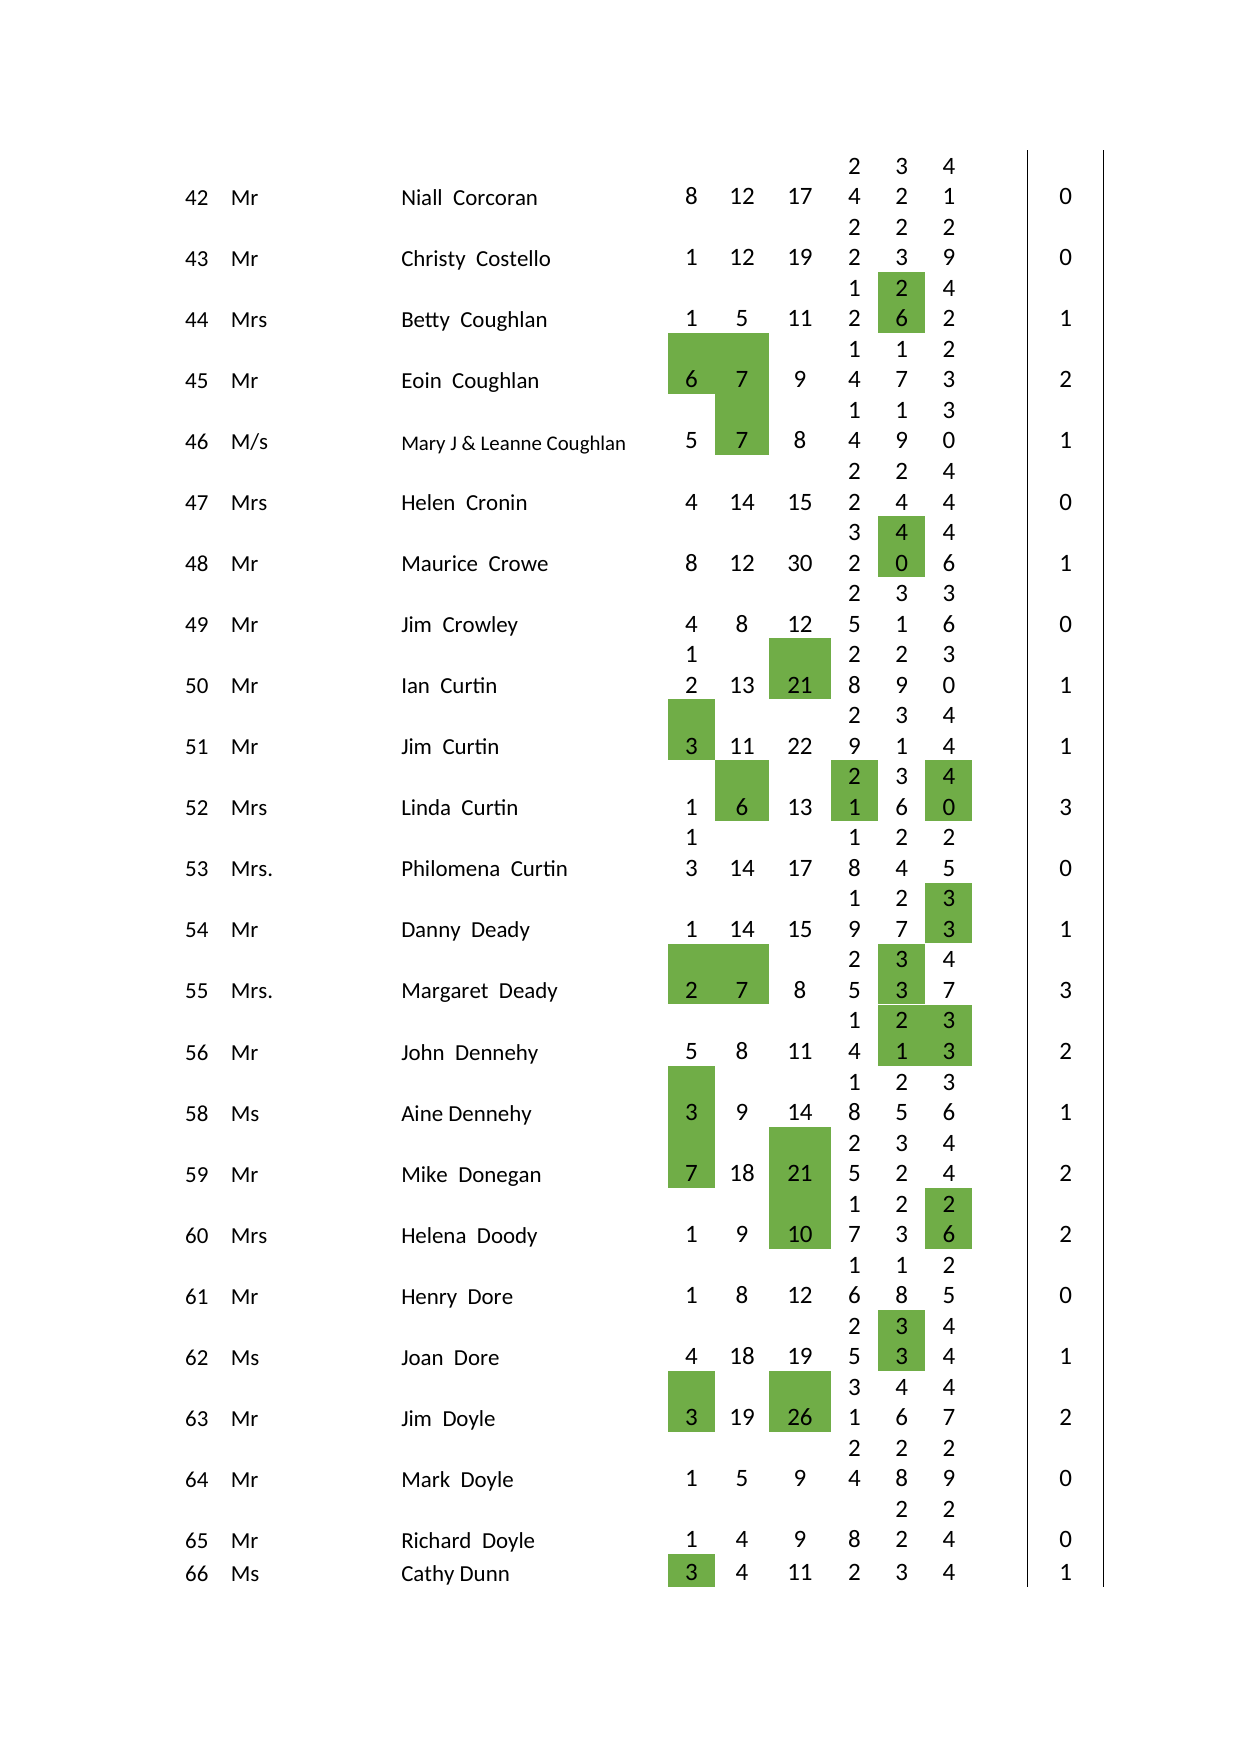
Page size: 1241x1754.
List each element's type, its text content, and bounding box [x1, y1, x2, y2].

table_cell 1 [668, 1432, 715, 1493]
table_cell 2 [1028, 1371, 1103, 1432]
table_cell 3 [878, 1554, 925, 1587]
table_cell 1 [1028, 1066, 1103, 1127]
table_cell [972, 1493, 1027, 1554]
table_cell 6 [715, 760, 769, 821]
table_cell 17 [769, 150, 831, 211]
table_cell [972, 699, 1027, 760]
table_cell 36 [925, 577, 972, 638]
table_cell 2 [1028, 1188, 1103, 1249]
table_cell 22 [769, 699, 831, 760]
table_cell [972, 821, 1027, 882]
table_cell 1 [668, 883, 715, 943]
table_cell 25 [878, 1066, 925, 1127]
table_cell 28 [878, 1432, 925, 1493]
table_cell 47 [925, 1371, 972, 1432]
table_cell 8 [769, 394, 831, 455]
table_cell Philomena Curtin [390, 821, 668, 882]
table_cell 11 [769, 1554, 831, 1587]
table_cell 12 [668, 638, 715, 699]
table_cell 9 [715, 1066, 769, 1127]
table_cell 44 [925, 455, 972, 516]
table_cell 31 [878, 699, 925, 760]
table_cell 66 [160, 1554, 219, 1587]
table_cell Ms [219, 1310, 390, 1371]
table_cell 21 [769, 1127, 831, 1188]
table_cell 47 [925, 944, 972, 1004]
table_cell 46 [878, 1371, 925, 1432]
table_cell 24 [878, 455, 925, 516]
table_cell 46 [925, 516, 972, 577]
table_cell Mr [219, 516, 390, 577]
table_cell 19 [715, 1371, 769, 1432]
table_cell M/s [219, 394, 390, 455]
table_cell 22 [878, 1493, 925, 1554]
table_cell 1 [668, 272, 715, 333]
table_cell 7 [715, 944, 769, 1004]
table_cell 21 [769, 638, 831, 699]
table_cell Mr [219, 1127, 390, 1188]
table_cell 2 [1028, 1127, 1103, 1188]
table_cell Christy Costello [390, 211, 668, 272]
table_cell [972, 394, 1027, 455]
table_cell 23 [925, 333, 972, 394]
table_cell Mr [219, 150, 390, 211]
table_cell Linda Curtin [390, 760, 668, 821]
table_cell 43 [160, 211, 219, 272]
table_cell Mary J & Leanne Coughlan [390, 394, 668, 455]
table_cell 25 [925, 1249, 972, 1310]
table_cell 0 [1028, 1493, 1103, 1554]
table_cell 19 [769, 211, 831, 272]
table_cell Mrs. [219, 821, 390, 882]
table_cell Maurice Crowe [390, 516, 668, 577]
table_cell 3 [668, 699, 715, 760]
table_cell 9 [715, 1188, 769, 1249]
table_cell 26 [878, 272, 925, 333]
table_cell 3 [1028, 760, 1103, 821]
table_cell 42 [160, 150, 219, 211]
table_cell 1 [1028, 272, 1103, 333]
table_cell 30 [925, 394, 972, 455]
table_cell Mr [219, 211, 390, 272]
table_cell 29 [878, 638, 925, 699]
table_cell 12 [831, 272, 878, 333]
table_cell John Dennehy [390, 1005, 668, 1066]
table_cell 19 [831, 883, 878, 943]
table_cell 12 [715, 516, 769, 577]
table_cell 45 [160, 333, 219, 394]
table_cell Mrs [219, 1188, 390, 1249]
table_cell 36 [878, 760, 925, 821]
table_cell 0 [1028, 577, 1103, 638]
table_cell 0 [1028, 1249, 1103, 1310]
table_cell 19 [878, 394, 925, 455]
table_cell 5 [715, 272, 769, 333]
table_cell 54 [160, 883, 219, 943]
table_cell 14 [769, 1066, 831, 1127]
table_cell 49 [160, 577, 219, 638]
table_cell [972, 150, 1027, 211]
table_cell 64 [160, 1432, 219, 1493]
table_cell 5 [715, 1432, 769, 1493]
table_cell 7 [715, 394, 769, 455]
table_cell 8 [715, 1249, 769, 1310]
table_cell 14 [831, 1005, 878, 1066]
table_cell [972, 1554, 1027, 1587]
table_cell Aine Dennehy [390, 1066, 668, 1127]
table_cell 13 [769, 760, 831, 821]
table_cell 33 [878, 1310, 925, 1371]
table_cell Mike Donegan [390, 1127, 668, 1188]
table_cell 0 [1028, 150, 1103, 211]
table_cell [972, 638, 1027, 699]
table_cell 52 [160, 760, 219, 821]
table_cell 15 [769, 883, 831, 943]
table_cell 14 [831, 394, 878, 455]
table_cell 23 [878, 1188, 925, 1249]
table_cell 14 [715, 821, 769, 882]
table_cell Mr [219, 1432, 390, 1493]
table_cell Richard Doyle [390, 1493, 668, 1554]
table_cell 21 [831, 760, 878, 821]
table_cell 24 [831, 150, 878, 211]
table_cell 31 [878, 577, 925, 638]
table_cell 30 [769, 516, 831, 577]
table_cell 46 [160, 394, 219, 455]
table_cell 62 [160, 1310, 219, 1371]
table_cell 2 [1028, 1005, 1103, 1066]
table_cell 9 [769, 1432, 831, 1493]
table_cell 25 [831, 577, 878, 638]
table_cell 1 [1028, 699, 1103, 760]
table_cell 5 [668, 394, 715, 455]
table_cell 65 [160, 1493, 219, 1554]
table_cell 29 [831, 699, 878, 760]
table_cell 36 [925, 1066, 972, 1127]
table_cell Margaret Deady [390, 944, 668, 1004]
table_cell 8 [831, 1493, 878, 1554]
table_cell 16 [831, 1249, 878, 1310]
table_cell [972, 211, 1027, 272]
table_cell 41 [925, 150, 972, 211]
table_cell [972, 1371, 1027, 1432]
table_cell 3 [668, 1066, 715, 1127]
table_cell 4 [715, 1554, 769, 1587]
table_cell 29 [925, 1432, 972, 1493]
table_cell [972, 760, 1027, 821]
table_cell 15 [769, 455, 831, 516]
table_cell 59 [160, 1127, 219, 1188]
table_cell 8 [715, 577, 769, 638]
table_cell 24 [831, 1432, 878, 1493]
table_cell 53 [160, 821, 219, 882]
table_cell 4 [925, 1554, 972, 1587]
table_cell 2 [831, 1554, 878, 1587]
table_cell Jim Doyle [390, 1371, 668, 1432]
table_cell [972, 1005, 1027, 1066]
table_cell Mr [219, 1249, 390, 1310]
table_cell 8 [668, 516, 715, 577]
table_cell 8 [769, 944, 831, 1004]
table_cell 8 [715, 1005, 769, 1066]
table_cell Danny Deady [390, 883, 668, 943]
table_cell [972, 333, 1027, 394]
table_cell 11 [715, 699, 769, 760]
table_cell [972, 944, 1027, 1004]
table_cell 14 [715, 883, 769, 943]
table_cell Mark Doyle [390, 1432, 668, 1493]
table_cell 12 [769, 577, 831, 638]
table_cell 9 [769, 1493, 831, 1554]
table_cell 4 [668, 577, 715, 638]
table_cell 3 [668, 1371, 715, 1432]
table_cell 23 [878, 211, 925, 272]
table_cell 14 [831, 333, 878, 394]
table_cell Joan Dore [390, 1310, 668, 1371]
table_cell 3 [668, 1554, 715, 1587]
table_cell 40 [925, 760, 972, 821]
table_cell [972, 1310, 1027, 1371]
table_cell Mrs [219, 455, 390, 516]
table_cell 22 [831, 211, 878, 272]
table_cell 18 [831, 821, 878, 882]
table_cell 1 [668, 1188, 715, 1249]
table_cell 18 [715, 1127, 769, 1188]
table_cell 12 [715, 150, 769, 211]
table_cell Jim Curtin [390, 699, 668, 760]
table_cell 44 [925, 1310, 972, 1371]
table_cell Helen Cronin [390, 455, 668, 516]
table_cell 12 [769, 1249, 831, 1310]
table_cell Jim Crowley [390, 577, 668, 638]
table_cell Ms [219, 1066, 390, 1127]
table_cell [972, 1432, 1027, 1493]
table_cell 44 [925, 1127, 972, 1188]
table_cell 0 [1028, 821, 1103, 882]
table_cell Helena Doody [390, 1188, 668, 1249]
table_cell 10 [769, 1188, 831, 1249]
table_cell Mr [219, 638, 390, 699]
table_cell [972, 272, 1027, 333]
table_cell 13 [668, 821, 715, 882]
table_cell 17 [831, 1188, 878, 1249]
table_cell 28 [831, 638, 878, 699]
table_cell Mr [219, 1005, 390, 1066]
table_cell [972, 577, 1027, 638]
table_cell 6 [668, 333, 715, 394]
table_cell 11 [769, 272, 831, 333]
table_cell [972, 1249, 1027, 1310]
table_cell 44 [160, 272, 219, 333]
table_cell Mr [219, 883, 390, 943]
table_cell 0 [1028, 211, 1103, 272]
table_cell 18 [715, 1310, 769, 1371]
table_cell 47 [160, 455, 219, 516]
table_cell 4 [715, 1493, 769, 1554]
table_cell [972, 1188, 1027, 1249]
table_cell Cathy Dunn [390, 1554, 668, 1587]
table_cell Mr [219, 333, 390, 394]
table_cell 8 [668, 150, 715, 211]
table_cell [972, 883, 1027, 943]
table_cell Mr [219, 1493, 390, 1554]
table_cell 51 [160, 699, 219, 760]
table_cell 0 [1028, 455, 1103, 516]
table_cell 18 [878, 1249, 925, 1310]
table_cell 32 [831, 516, 878, 577]
table_cell 12 [715, 211, 769, 272]
table_cell 29 [925, 211, 972, 272]
table_cell 1 [668, 760, 715, 821]
table_cell Betty Coughlan [390, 272, 668, 333]
table_cell 44 [925, 699, 972, 760]
table_cell 24 [878, 821, 925, 882]
table_cell 58 [160, 1066, 219, 1127]
table_cell 48 [160, 516, 219, 577]
table_cell Mr [219, 1371, 390, 1432]
table_cell 55 [160, 944, 219, 1004]
table_cell 1 [1028, 1554, 1103, 1587]
table_cell 24 [925, 1493, 972, 1554]
table_cell Mrs. [219, 944, 390, 1004]
table_cell Niall Corcoran [390, 150, 668, 211]
table_cell 2 [1028, 333, 1103, 394]
table_cell 60 [160, 1188, 219, 1249]
table_cell 1 [1028, 638, 1103, 699]
table_cell 61 [160, 1249, 219, 1310]
table_cell 1 [1028, 1310, 1103, 1371]
table_cell 42 [925, 272, 972, 333]
table_cell 1 [1028, 394, 1103, 455]
table_cell 33 [925, 883, 972, 943]
table_cell 14 [715, 455, 769, 516]
table_cell Eoin Coughlan [390, 333, 668, 394]
table_cell Ian Curtin [390, 638, 668, 699]
table_cell 18 [831, 1066, 878, 1127]
table_cell 33 [878, 944, 925, 1004]
table_cell 11 [769, 1005, 831, 1066]
table_cell 56 [160, 1005, 219, 1066]
table_cell 4 [668, 455, 715, 516]
table_cell 1 [1028, 883, 1103, 943]
table_cell 1 [1028, 516, 1103, 577]
table_cell [972, 1127, 1027, 1188]
table_cell 63 [160, 1371, 219, 1432]
table_cell 17 [878, 333, 925, 394]
table_cell 30 [925, 638, 972, 699]
table_cell 25 [831, 1310, 878, 1371]
table_cell [972, 455, 1027, 516]
table_cell Mr [219, 577, 390, 638]
table_cell Mr [219, 699, 390, 760]
table_cell [972, 1066, 1027, 1127]
table_cell 5 [668, 1005, 715, 1066]
table_cell 25 [925, 821, 972, 882]
table_cell 7 [668, 1127, 715, 1188]
table_cell 31 [831, 1371, 878, 1432]
table_cell 1 [668, 1249, 715, 1310]
table_cell 25 [831, 944, 878, 1004]
table_cell 32 [878, 150, 925, 211]
table_cell 32 [878, 1127, 925, 1188]
table_cell 4 [668, 1310, 715, 1371]
table_cell 25 [831, 1127, 878, 1188]
table_cell Mrs [219, 272, 390, 333]
table_cell 1 [668, 211, 715, 272]
table_cell 1 [668, 1493, 715, 1554]
table_cell Mrs [219, 760, 390, 821]
table_cell 21 [878, 1005, 925, 1066]
table_cell 33 [925, 1005, 972, 1066]
table_cell 27 [878, 883, 925, 943]
table_cell 7 [715, 333, 769, 394]
table_cell 17 [769, 821, 831, 882]
table_cell 50 [160, 638, 219, 699]
table_cell 19 [769, 1310, 831, 1371]
table_cell 0 [1028, 1432, 1103, 1493]
table_cell Henry Dore [390, 1249, 668, 1310]
table_cell 13 [715, 638, 769, 699]
table_cell 40 [878, 516, 925, 577]
table_cell 2 [668, 944, 715, 1004]
table_cell Ms [219, 1554, 390, 1587]
table_cell 22 [831, 455, 878, 516]
table_cell 26 [925, 1188, 972, 1249]
table_cell 9 [769, 333, 831, 394]
table_cell 26 [769, 1371, 831, 1432]
table_cell 3 [1028, 944, 1103, 1004]
table_cell [972, 516, 1027, 577]
